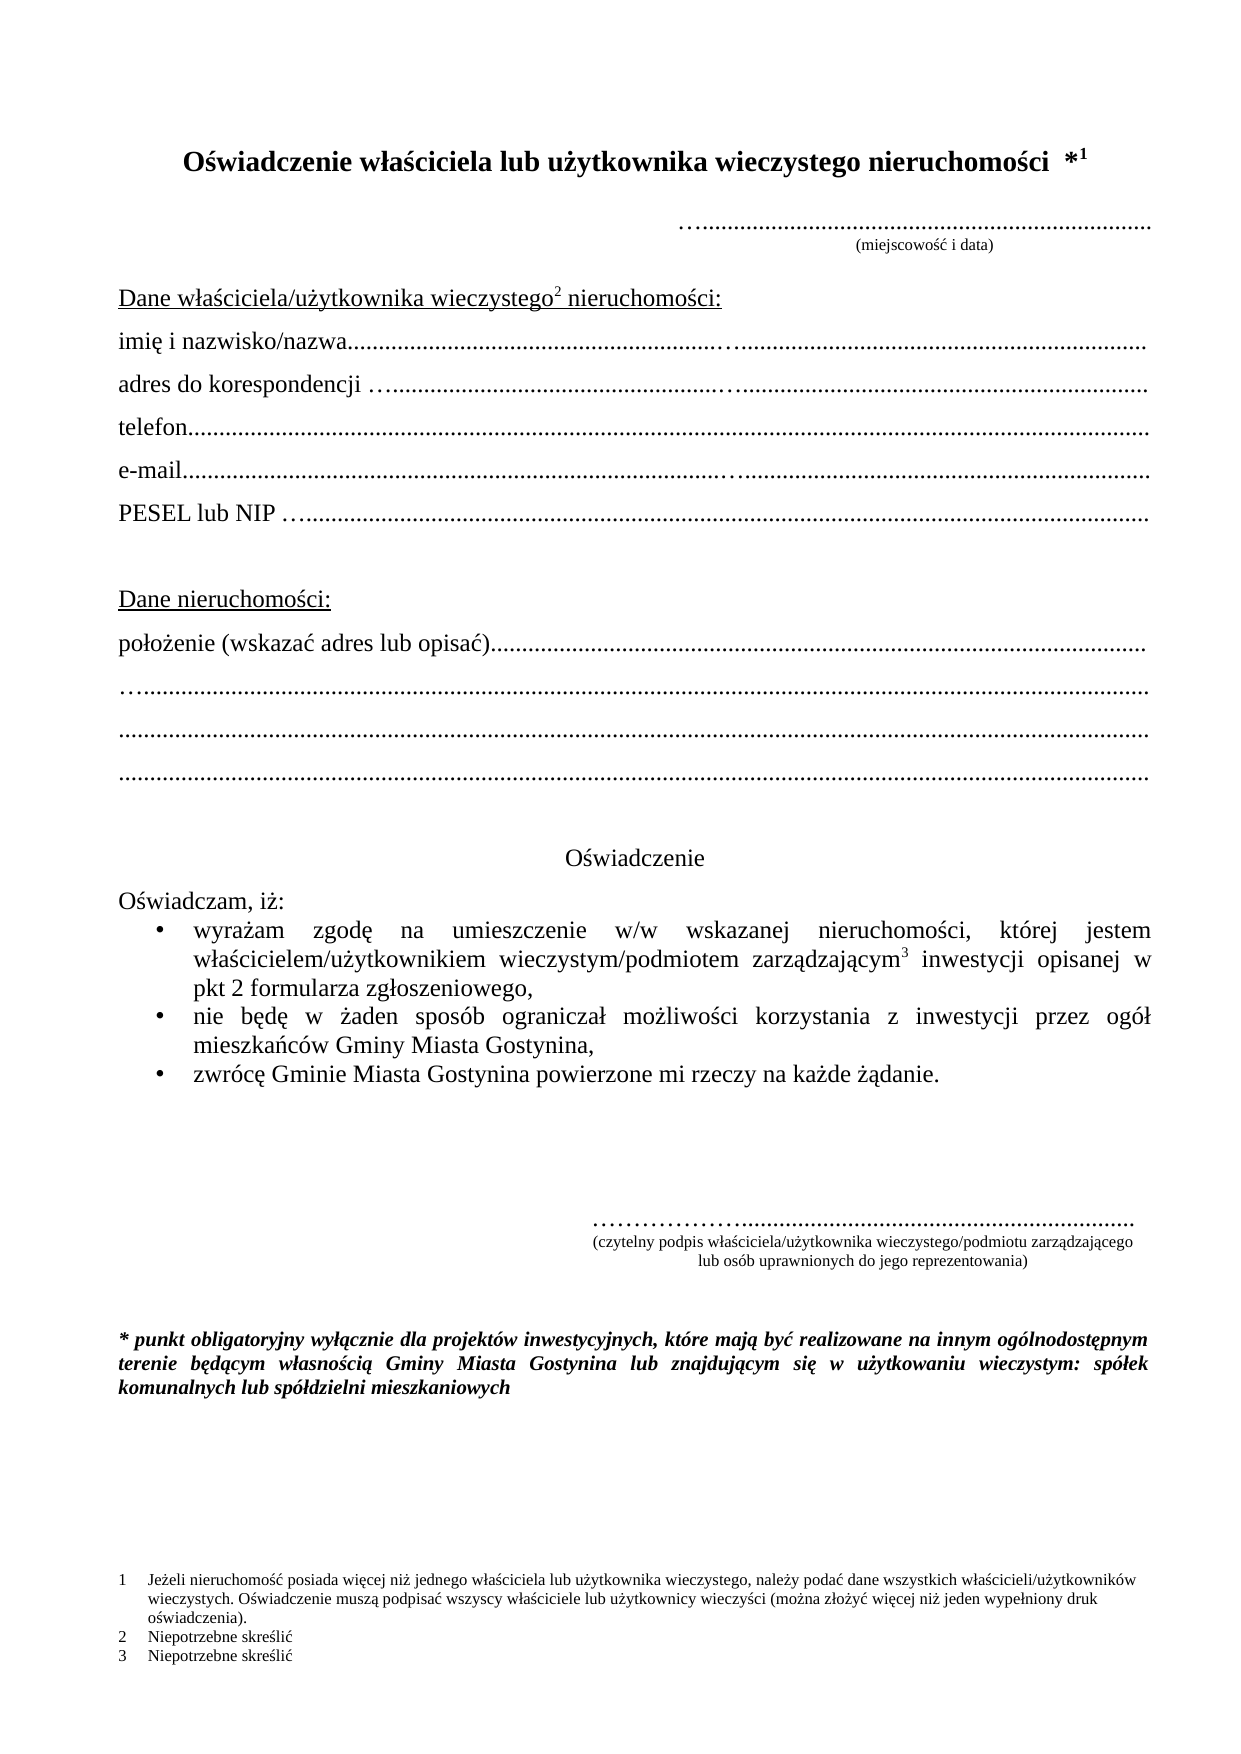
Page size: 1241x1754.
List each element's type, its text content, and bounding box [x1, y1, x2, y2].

list Niepotrzebne skreślić [118, 1646, 1152, 1665]
text Oświadczenie właściciela lub użytkownika wieczystego nieruchomości * [118, 144, 1152, 177]
text imię i nazwisko/nazwa...........................................................…................................................................. [118, 326, 1152, 354]
text Niepotrzebne skreślić [118, 1627, 1152, 1646]
text e-mail......................................................................................…................................................................. [118, 455, 1152, 484]
text Dane właściciela/użytkownika wieczystego nieruchomości: [118, 283, 1152, 311]
text Dane nieruchomości: [118, 584, 1152, 613]
text ..................................................................................................................................................................... [118, 757, 1152, 786]
text Oświadczam, iż: [118, 886, 1152, 915]
text (czytelny podpis właściciela/użytkownika wieczystego/podmiotu zarządzającego [118, 1231, 1152, 1251]
text Jeżeli nieruchomość posiada więcej niż jednego właściciela lub użytkownika wieczystego, należy podać dane wszystkich właścicieli/użytkowników wieczystych. Oświadczenie muszą podpisać wszyscy właściciele lub użytkownicy wieczyści (można złożyć więcej niż jeden wypełniony druk oświadczenia). [118, 1569, 1152, 1627]
text ………………............................................................... [118, 1203, 1152, 1231]
list zwrócę Gminie Miasta Gostynina powierzone mi rzeczy na każde żądanie. [156, 1059, 1152, 1088]
text lub osób uprawnionych do jego reprezentowania) [118, 1251, 1152, 1270]
text PESEL lub NIP …....................................................................................................................................... [118, 498, 1152, 527]
list wyrażam zgodę na umieszczenie w/w wskazanej nieruchomości, której jestem właścicielem/użytkownikiem wieczystym/podmiotem zarządzającym inwestycji opisanej w pkt 2 formularza zgłoszeniowego, [156, 915, 1152, 1001]
text Oświadczenie [118, 843, 1152, 872]
list nie będę w żaden sposób ograniczał możliwości korzystania z inwestycji przez ogół mieszkańców Gminy Miasta Gostynina, [156, 1001, 1152, 1059]
text adres do korespondencji …....................................................…................................................................. [118, 369, 1152, 398]
text telefon.......................................................................................................................................................... [118, 412, 1152, 441]
list * punkt obligatoryjny wyłącznie dla projektów inwestycyjnych, które mają być realizowane na innym ogólnodostępnym terenie będącym własnością Gminy Miasta Gostynina lub znajdującym się w użytkowaniu wieczystym: spółek komunalnych lub spółdzielni mieszkaniowych [118, 1327, 1152, 1399]
text (miejscowość i data) [118, 235, 1152, 254]
text położenie (wskazać adres lub opisać)......................................................................................................... [118, 628, 1152, 656]
text …........................................................................ [118, 206, 1152, 235]
text …...................................................................................................................................................................................................................................................................................................................................... [118, 671, 1152, 743]
